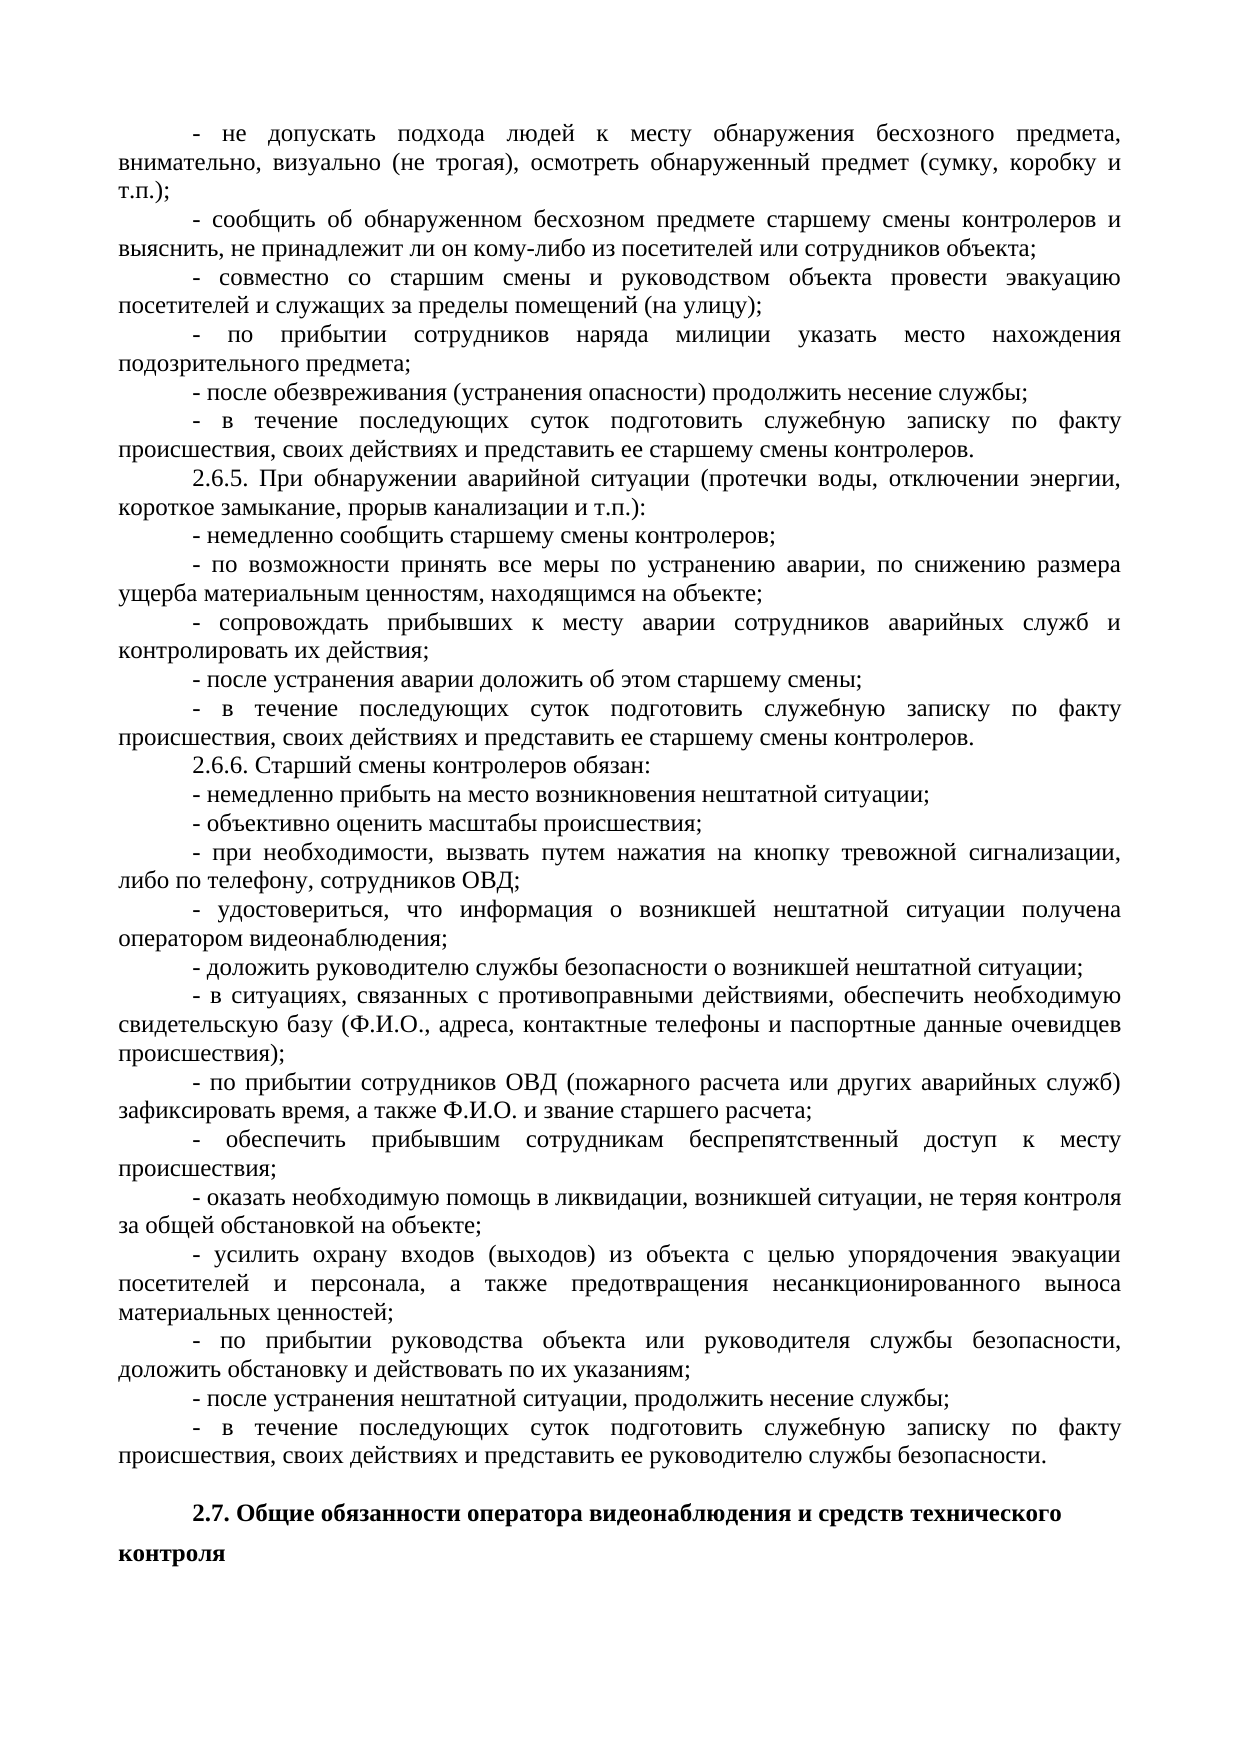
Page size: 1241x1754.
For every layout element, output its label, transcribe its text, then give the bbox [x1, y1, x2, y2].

text - по прибытии сотрудников ОВД (пожарного расчета или других аварийных служб) зафиксировать время, а также Ф.И.О. и звание старшего расчета; [118, 1067, 1122, 1124]
text - удостовериться, что информация о возникшей нештатной ситуации получена оператором видеонаблюдения; [118, 894, 1122, 952]
text - немедленно сообщить старшему смены контролеров; [118, 521, 1122, 549]
text - после устранения аварии доложить об этом старшему смены; [118, 664, 1122, 693]
text - не допускать подхода людей к месту обнаружения бесхозного предмета, внимательно, визуально (не трогая), осмотреть обнаруженный предмет (сумку, коробку и т.п.); [118, 118, 1122, 204]
text - обеспечить прибывшим сотрудникам беспрепятственный доступ к месту происшествия; [118, 1124, 1122, 1182]
text - в течение последующих суток подготовить служебную записку по факту происшествия, своих действиях и представить ее старшему смены контролеров. [118, 693, 1122, 751]
text - в течение последующих суток подготовить служебную записку по факту происшествия, своих действиях и представить ее старшему смены контролеров. [118, 406, 1122, 463]
text - при необходимости, вызвать путем нажатия на кнопку тревожной сигнализации, либо по телефону, сотрудников ОВД; [118, 837, 1122, 894]
text 2.7. Общие обязанности оператора видеонаблюдения и средств технического контроля [118, 1498, 1122, 1570]
text 2.6.6. Старший смены контролеров обязан: [118, 751, 1122, 779]
text - по прибытии сотрудников наряда милиции указать место нахождения подозрительного предмета; [118, 319, 1122, 377]
text - усилить охрану входов (выходов) из объекта с целью упорядочения эвакуации посетителей и персонала, а также предотвращения несанкционированного выноса материальных ценностей; [118, 1239, 1122, 1326]
text - после устранения нештатной ситуации, продолжить несение службы; [118, 1383, 1122, 1412]
text - доложить руководителю службы безопасности о возникшей нештатной ситуации; [118, 952, 1122, 981]
text - после обезвреживания (устранения опасности) продолжить несение службы; [118, 377, 1122, 406]
text - оказать необходимую помощь в ликвидации, возникшей ситуации, не теряя контроля за общей обстановкой на объекте; [118, 1182, 1122, 1239]
text - в ситуациях, связанных с противоправными действиями, обеспечить необходимую свидетельскую базу (Ф.И.О., адреса, контактные телефоны и паспортные данные очевидцев происшествия); [118, 981, 1122, 1067]
text - объективно оценить масштабы происшествия; [118, 808, 1122, 837]
text - по возможности принять все меры по устранению аварии, по снижению размера ущерба материальным ценностям, находящимся на объекте; [118, 549, 1122, 607]
text - по прибытии руководства объекта или руководителя службы безопасности, доложить обстановку и действовать по их указаниям; [118, 1326, 1122, 1383]
text - совместно со старшим смены и руководством объекта провести эвакуацию посетителей и служащих за пределы помещений (на улицу); [118, 262, 1122, 319]
text - сообщить об обнаруженном бесхозном предмете старшему смены контролеров и выяснить, не принадлежит ли он кому-либо из посетителей или сотрудников объекта; [118, 204, 1122, 262]
text - немедленно прибыть на место возникновения нештатной ситуации; [118, 779, 1122, 808]
text 2.6.5. При обнаружении аварийной ситуации (протечки воды, отключении энергии, короткое замыкание, прорыв канализации и т.п.): [118, 463, 1122, 521]
text - в течение последующих суток подготовить служебную записку по факту происшествия, своих действиях и представить ее руководителю службы безопасности. [118, 1412, 1122, 1469]
text - сопровождать прибывших к месту аварии сотрудников аварийных служб и контролировать их действия; [118, 607, 1122, 664]
